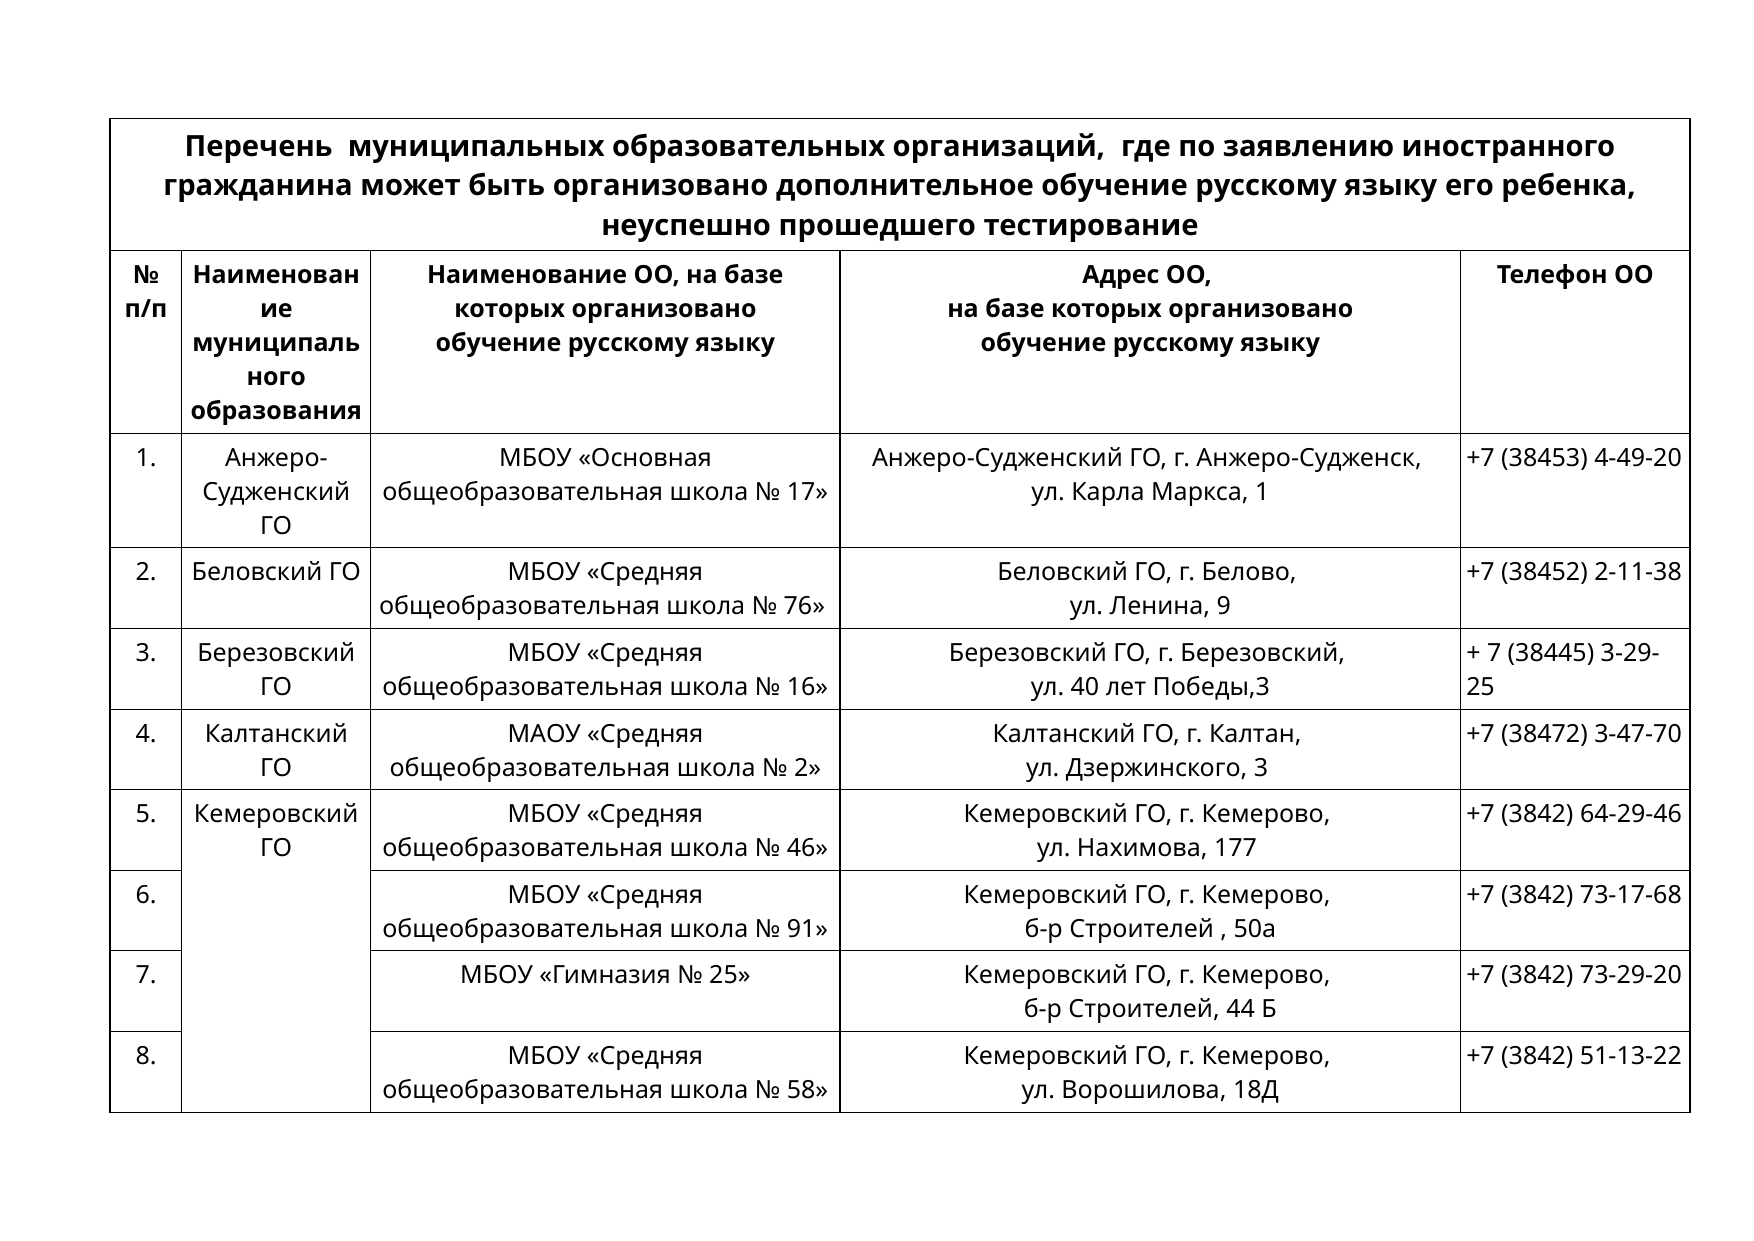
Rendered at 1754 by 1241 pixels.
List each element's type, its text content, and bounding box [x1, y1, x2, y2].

table_cell + 7 (38445) 3-29-25 [1461, 629, 1689, 708]
table_cell Кемеровский ГО, г. Кемерово, б-р Строителей, 44 Б [841, 951, 1460, 1031]
table_cell МАОУ «Средняя общеобразовательная школа № 2» [371, 710, 839, 789]
table_cell Телефон ОО [1461, 251, 1689, 432]
table_cell Анжеро-Судженский ГО, г. Анжеро-Судженск, ул. Карла Маркса, 1 [841, 434, 1460, 547]
table_cell 5. [111, 790, 181, 870]
table_cell Березовский ГО, г. Березовский, ул. 40 лет Победы,3 [841, 629, 1460, 708]
table_cell МБОУ «Средняя общеобразовательная школа № 91» [371, 871, 839, 950]
table_cell +7 (3842) 64-29-46 [1461, 790, 1689, 870]
table_cell № п/п [111, 251, 181, 432]
table_cell 6. [111, 871, 181, 950]
table_cell Калтанский ГО [182, 710, 370, 789]
table_cell МБОУ «Средняя общеобразовательная школа № 76» [371, 548, 839, 628]
table_cell 2. [111, 548, 181, 628]
table_cell Анжеро-Судженский ГО [182, 434, 370, 547]
table_cell Наименование ОО, на базе которых организовано обучение русскому языку [371, 251, 839, 432]
table_cell Наименование муниципального образования [182, 251, 370, 432]
table_header Перечень муниципальных образовательных организаций, где по заявлению иностранного гражданина может быть организовано дополнительное обучение русскому языку его ребенка, неуспешно прошедшего тестирование [111, 119, 1689, 250]
table_cell МБОУ «Средняя общеобразовательная школа № 46» [371, 790, 839, 870]
table_cell Адрес ОО, на базе которых организовано обучение русскому языку [841, 251, 1460, 432]
table_cell Березовский ГО [182, 629, 370, 708]
table_cell Кемеровский ГО, г. Кемерово, б-р Строителей , 50а [841, 871, 1460, 950]
table_cell +7 (3842) 51-13-22 [1461, 1032, 1689, 1112]
table_cell 1. [111, 434, 181, 547]
table_cell МБОУ «Средняя общеобразовательная школа № 16» [371, 629, 839, 708]
table_cell МБОУ «Гимназия № 25» [371, 951, 839, 1031]
table_cell Беловский ГО [182, 548, 370, 628]
table_cell Беловский ГО, г. Белово, ул. Ленина, 9 [841, 548, 1460, 628]
table_cell 3. [111, 629, 181, 708]
table_cell Кемеровский ГО [182, 790, 370, 1112]
table_cell Кемеровский ГО, г. Кемерово, ул. Ворошилова, 18Д [841, 1032, 1460, 1112]
table_cell +7 (38472) 3-47-70 [1461, 710, 1689, 789]
table_cell 4. [111, 710, 181, 789]
table_cell Кемеровский ГО, г. Кемерово, ул. Нахимова, 177 [841, 790, 1460, 870]
table_cell МБОУ «Средняя общеобразовательная школа № 58» [371, 1032, 839, 1112]
table_cell +7 (3842) 73-17-68 [1461, 871, 1689, 950]
table_cell Калтанский ГО, г. Калтан, ул. Дзержинского, 3 [841, 710, 1460, 789]
table_cell +7 (38453) 4-49-20 [1461, 434, 1689, 547]
table_cell 8. [111, 1032, 181, 1112]
table_cell +7 (38452) 2-11-38 [1461, 548, 1689, 628]
table_cell 7. [111, 951, 181, 1031]
table_cell +7 (3842) 73-29-20 [1461, 951, 1689, 1031]
table_cell МБОУ «Основная общеобразовательная школа № 17» [371, 434, 839, 547]
